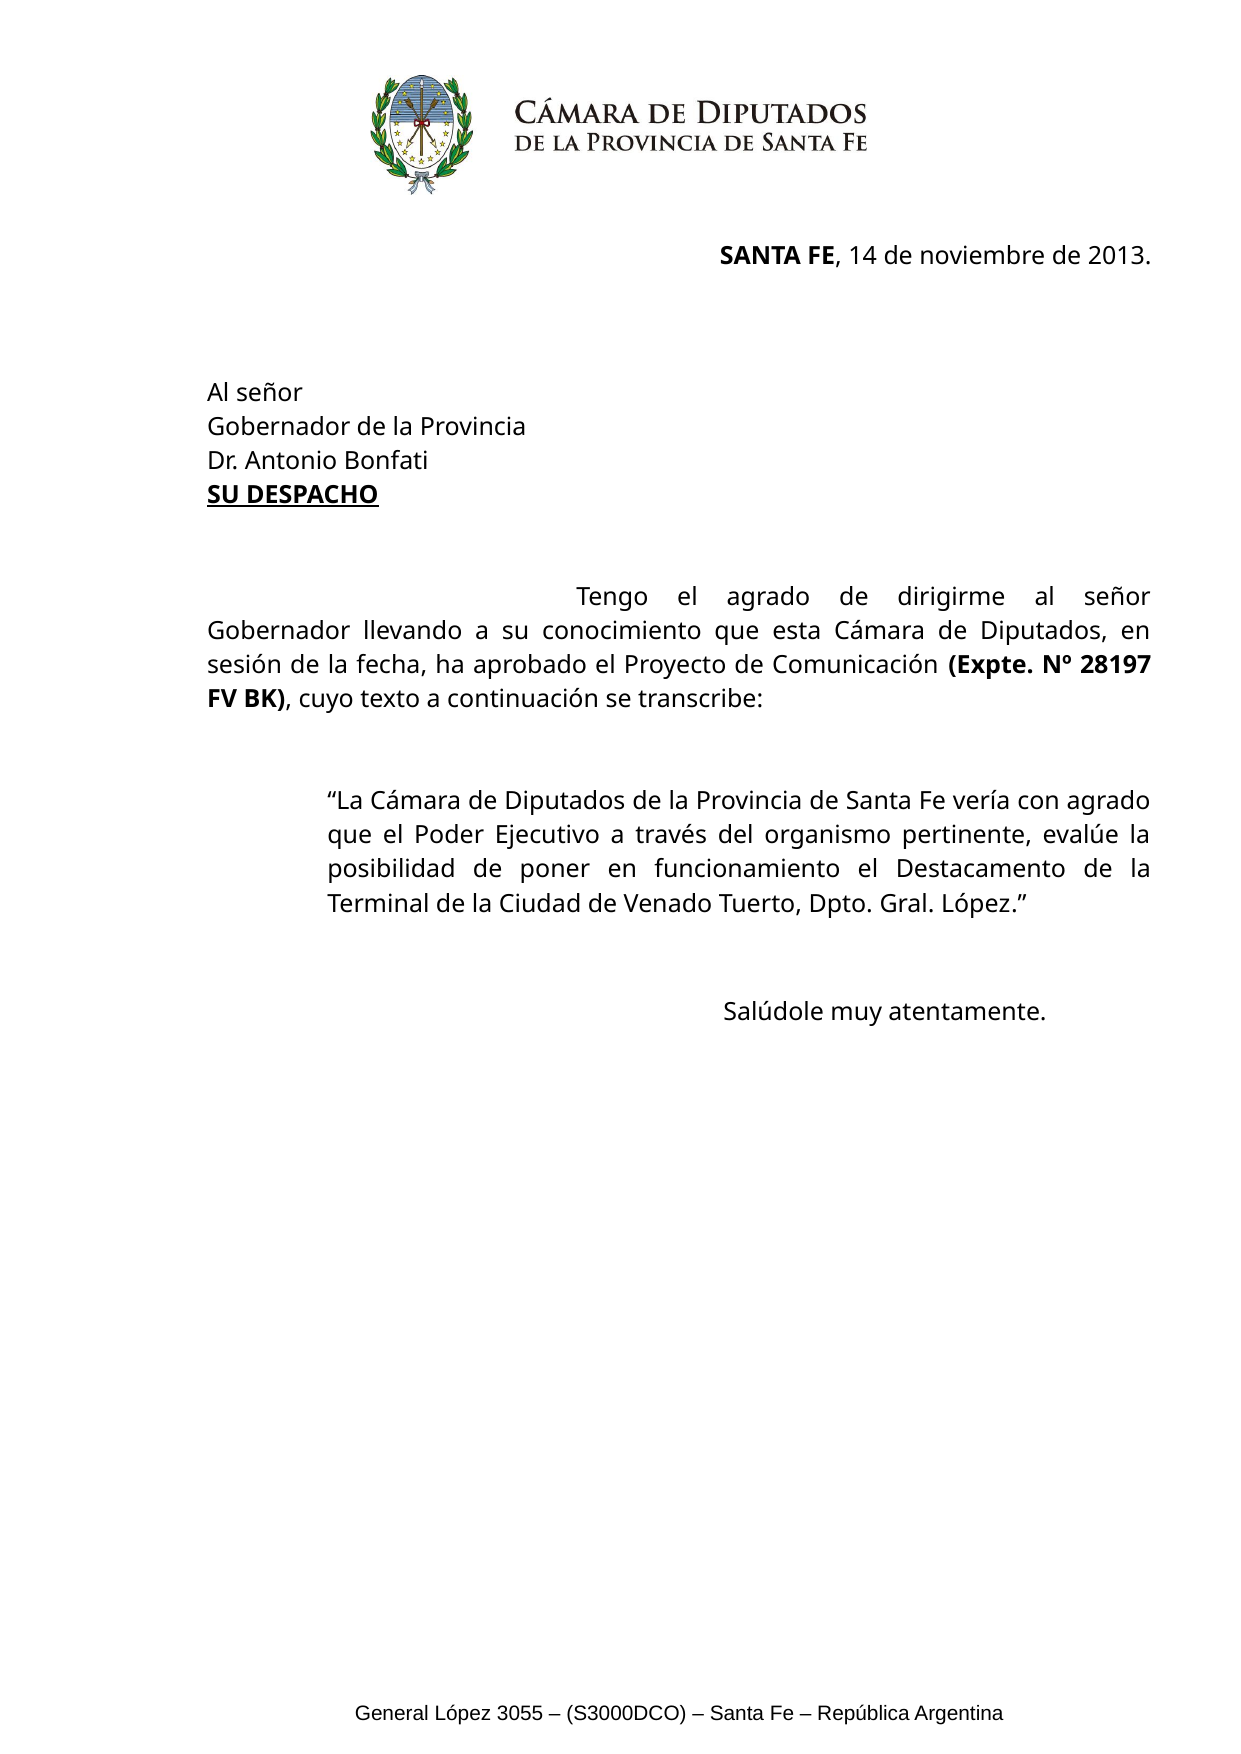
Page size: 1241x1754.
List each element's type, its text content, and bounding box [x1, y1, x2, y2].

text SANTA FE, 14 de noviembre de 2013. [207, 238, 1152, 272]
text Dr. Antonio Bonfati [207, 442, 1152, 476]
picture [370, 75, 867, 199]
text Salúdole muy atentamente. [649, 993, 1152, 1027]
text “La Cámara de Diputados de la Provincia de Santa Fe vería con agrado que el Poder Ejecutivo a través del organismo pertinente, evalúe la posibilidad de poner en funcionamiento el Destacamento de la Terminal de la Ciudad de Venado Tuerto, Dpto. Gral. López.” [327, 783, 1152, 919]
text SU DESPACHO [207, 476, 1152, 511]
text Al señor [207, 374, 1152, 408]
text Tengo el agrado de dirigirme al señor Gobernador llevando a su conocimiento que esta Cámara de Diputados, en sesión de la fecha, ha aprobado el Proyecto de Comunicación (Expte. Nº 28197 FV BK), cuyo texto a continuación se transcribe: [207, 579, 1152, 715]
text Gobernador de la Provincia [207, 408, 1152, 442]
